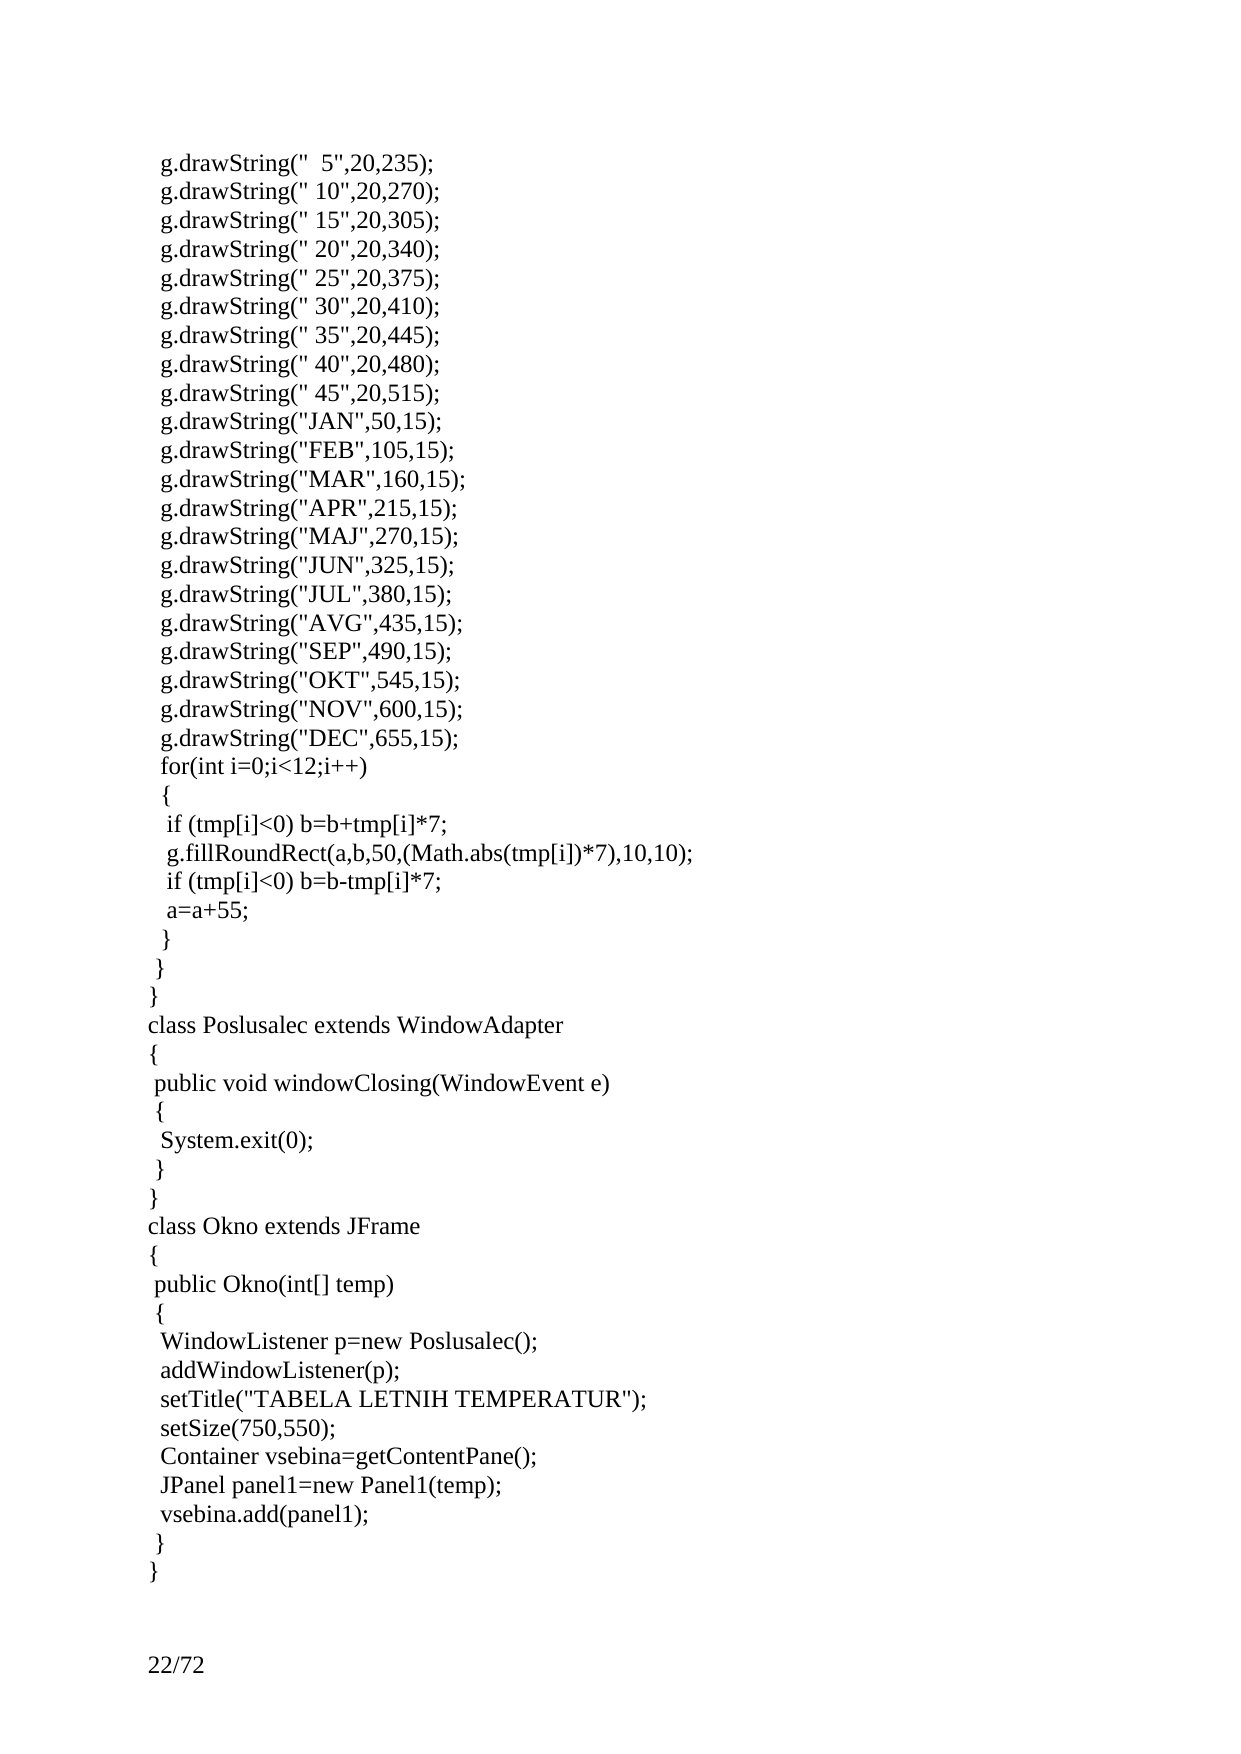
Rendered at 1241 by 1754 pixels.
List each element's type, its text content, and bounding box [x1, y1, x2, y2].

text g.drawString("DEC",655,15); [148, 723, 1093, 751]
text { [148, 1039, 1093, 1068]
text } [148, 1183, 1093, 1211]
text g.drawString(" 15",20,305); [148, 205, 1093, 234]
text { [148, 1298, 1093, 1326]
text g.drawString(" 40",20,480); [148, 349, 1093, 378]
text { [148, 780, 1093, 809]
text if (tmp[i]<0) b=b+tmp[i]*7; [148, 809, 1093, 838]
text g.drawString("AVG",435,15); [148, 608, 1093, 636]
text g.drawString("FEB",105,15); [148, 435, 1093, 464]
text WindowListener p=new Poslusalec(); [148, 1326, 1093, 1355]
text g.drawString("MAR",160,15); [148, 464, 1093, 493]
text g.drawString("OKT",545,15); [148, 665, 1093, 694]
text addWindowListener(p); [148, 1355, 1093, 1384]
text public void windowClosing(WindowEvent e) [148, 1068, 1093, 1096]
text public Okno(int[] temp) [148, 1269, 1093, 1298]
text } [148, 1154, 1093, 1183]
text g.drawString("NOV",600,15); [148, 694, 1093, 723]
text vsebina.add(panel1); [148, 1499, 1093, 1528]
text for(int i=0;i<12;i++) [148, 751, 1093, 780]
text g.drawString("MAJ",270,15); [148, 521, 1093, 550]
text g.drawString("APR",215,15); [148, 493, 1093, 521]
text setSize(750,550); [148, 1413, 1093, 1441]
text JPanel panel1=new Panel1(temp); [148, 1470, 1093, 1499]
text if (tmp[i]<0) b=b-tmp[i]*7; [148, 866, 1093, 895]
text System.exit(0); [148, 1125, 1093, 1154]
text g.drawString("JUN",325,15); [148, 550, 1093, 579]
text } [148, 953, 1093, 981]
text g.drawString(" 20",20,340); [148, 234, 1093, 263]
text { [148, 1240, 1093, 1269]
text g.drawString("JUL",380,15); [148, 579, 1093, 608]
text g.drawString("SEP",490,15); [148, 636, 1093, 665]
text } [148, 981, 1093, 1010]
text g.drawString(" 35",20,445); [148, 320, 1093, 349]
text } [148, 1556, 1093, 1585]
text g.drawString(" 10",20,270); [148, 176, 1093, 205]
text a=a+55; [148, 895, 1093, 924]
text g.fillRoundRect(a,b,50,(Math.abs(tmp[i])*7),10,10); [148, 838, 1093, 866]
text } [148, 1528, 1093, 1556]
text g.drawString(" 25",20,375); [148, 263, 1093, 291]
text g.drawString("JAN",50,15); [148, 406, 1093, 435]
text class Okno extends JFrame [148, 1211, 1093, 1240]
text class Poslusalec extends WindowAdapter [148, 1010, 1093, 1039]
text setTitle("TABELA LETNIH TEMPERATUR"); [148, 1384, 1093, 1413]
text Container vsebina=getContentPane(); [148, 1441, 1093, 1470]
text { [148, 1096, 1093, 1125]
text g.drawString(" 45",20,515); [148, 378, 1093, 406]
text g.drawString(" 5",20,235); [148, 148, 1093, 176]
text } [148, 924, 1093, 953]
text g.drawString(" 30",20,410); [148, 291, 1093, 320]
